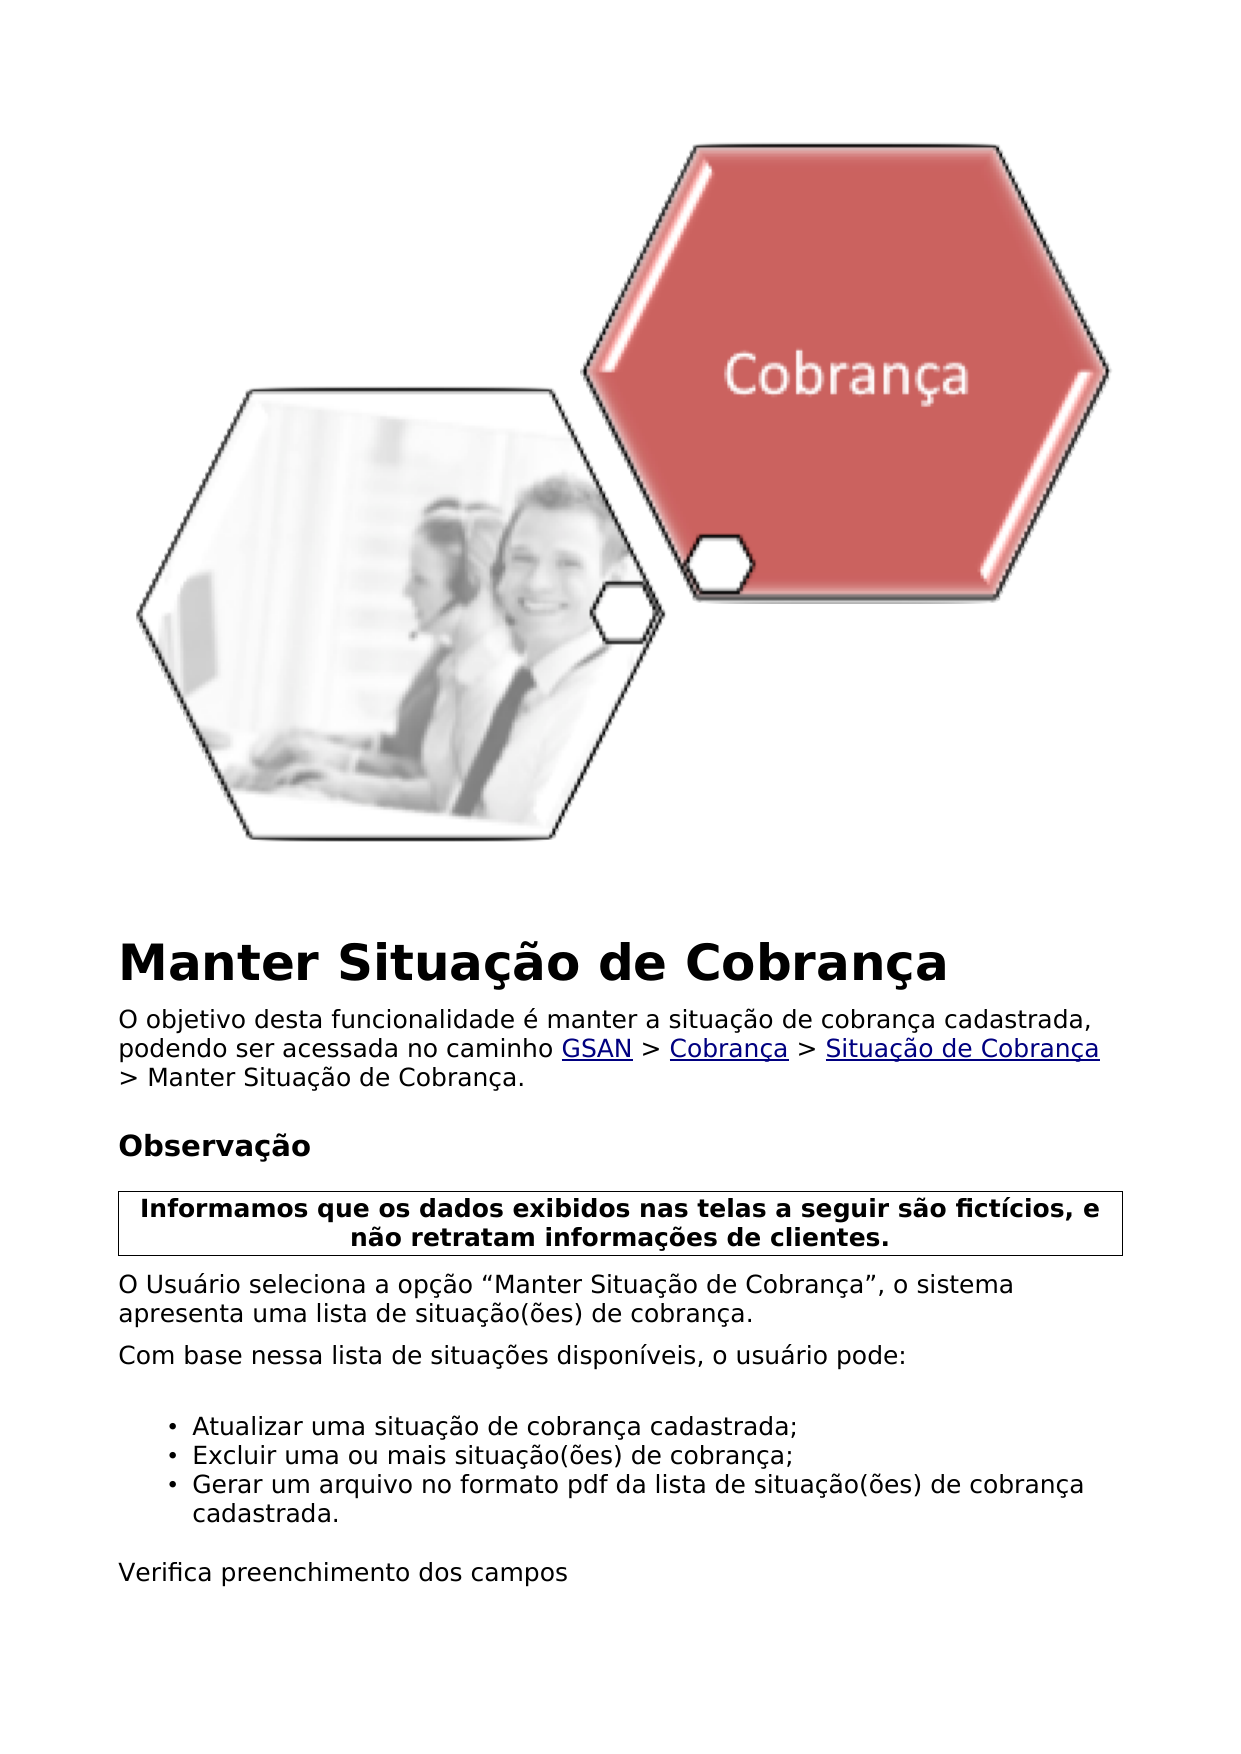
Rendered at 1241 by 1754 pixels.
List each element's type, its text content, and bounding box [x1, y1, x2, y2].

text O objetivo desta funcionalidade é manter a situação de cobrança cadastrada, podendo ser acessada no caminho GSAN > Cobrança > Situação de Cobrança > Manter Situação de Cobrança. [118, 1005, 1122, 1092]
text O Usuário seleciona a opção “Manter Situação de Cobrança”, o sistema apresenta uma lista de situação(ões) de cobrança. [118, 1270, 1122, 1328]
list Excluir uma ou mais situação(ões) de cobrança; [177, 1441, 1122, 1471]
list Atualizar uma situação de cobrança cadastrada; [177, 1412, 1122, 1441]
list Gerar um arquivo no formato pdf da lista de situação(ões) de cobrança cadastrada. [177, 1471, 1122, 1529]
subtitle Observação [118, 1130, 1122, 1164]
subtitle Manter Situação de Cobrança [118, 934, 1122, 992]
picture [118, 118, 1123, 868]
text Verifica preenchimento dos campos [118, 1558, 1122, 1587]
text Com base nessa lista de situações disponíveis, o usuário pode: [118, 1341, 1122, 1370]
table_header Informamos que os dados exibidos nas telas a seguir são fictícios, e não retratam informações de clientes. [119, 1192, 1122, 1255]
